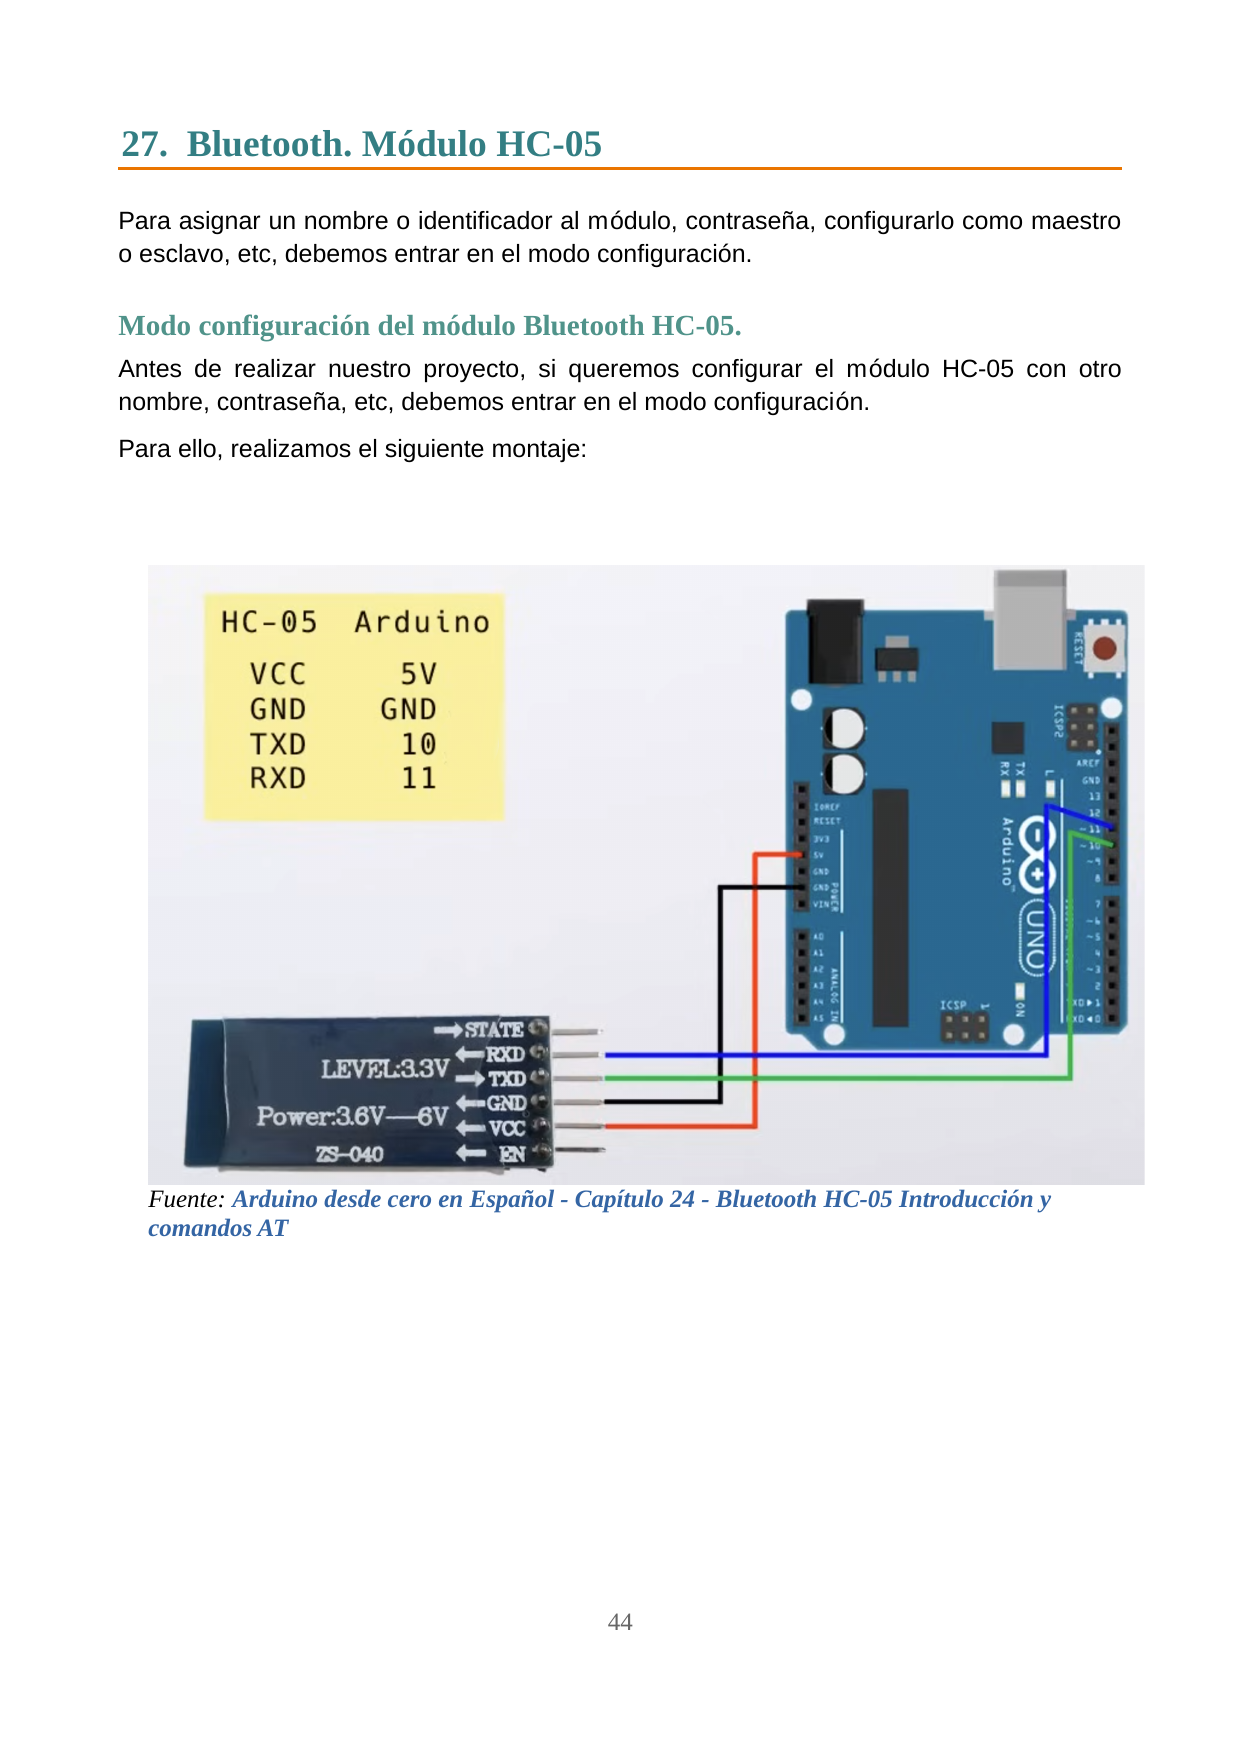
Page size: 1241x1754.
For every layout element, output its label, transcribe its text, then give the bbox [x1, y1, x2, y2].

subtitle Modo configuración del módulo Bluetooth HC-05. [118, 308, 1122, 341]
text Para ello, realizamos el siguiente montaje: [118, 434, 1122, 463]
subtitle Bluetooth. Módulo HC-05 [118, 118, 1122, 167]
text Antes de realizar nuestro proyecto, si queremos configurar el módulo HC-05 con otro nombre, contraseña, etc, debemos entrar en el modo configuración. [118, 354, 1122, 416]
text Para asignar un nombre o identificador al módulo, contraseña, configurarlo como maestro o esclavo, etc, debemos entrar en el modo configuración. [118, 206, 1122, 268]
text Fuente: Arduino desde cero en Español - Capítulo 24 - Bluetooth HC-05 Introducción y comandos AT [148, 1185, 1144, 1242]
picture [148, 565, 1145, 1185]
